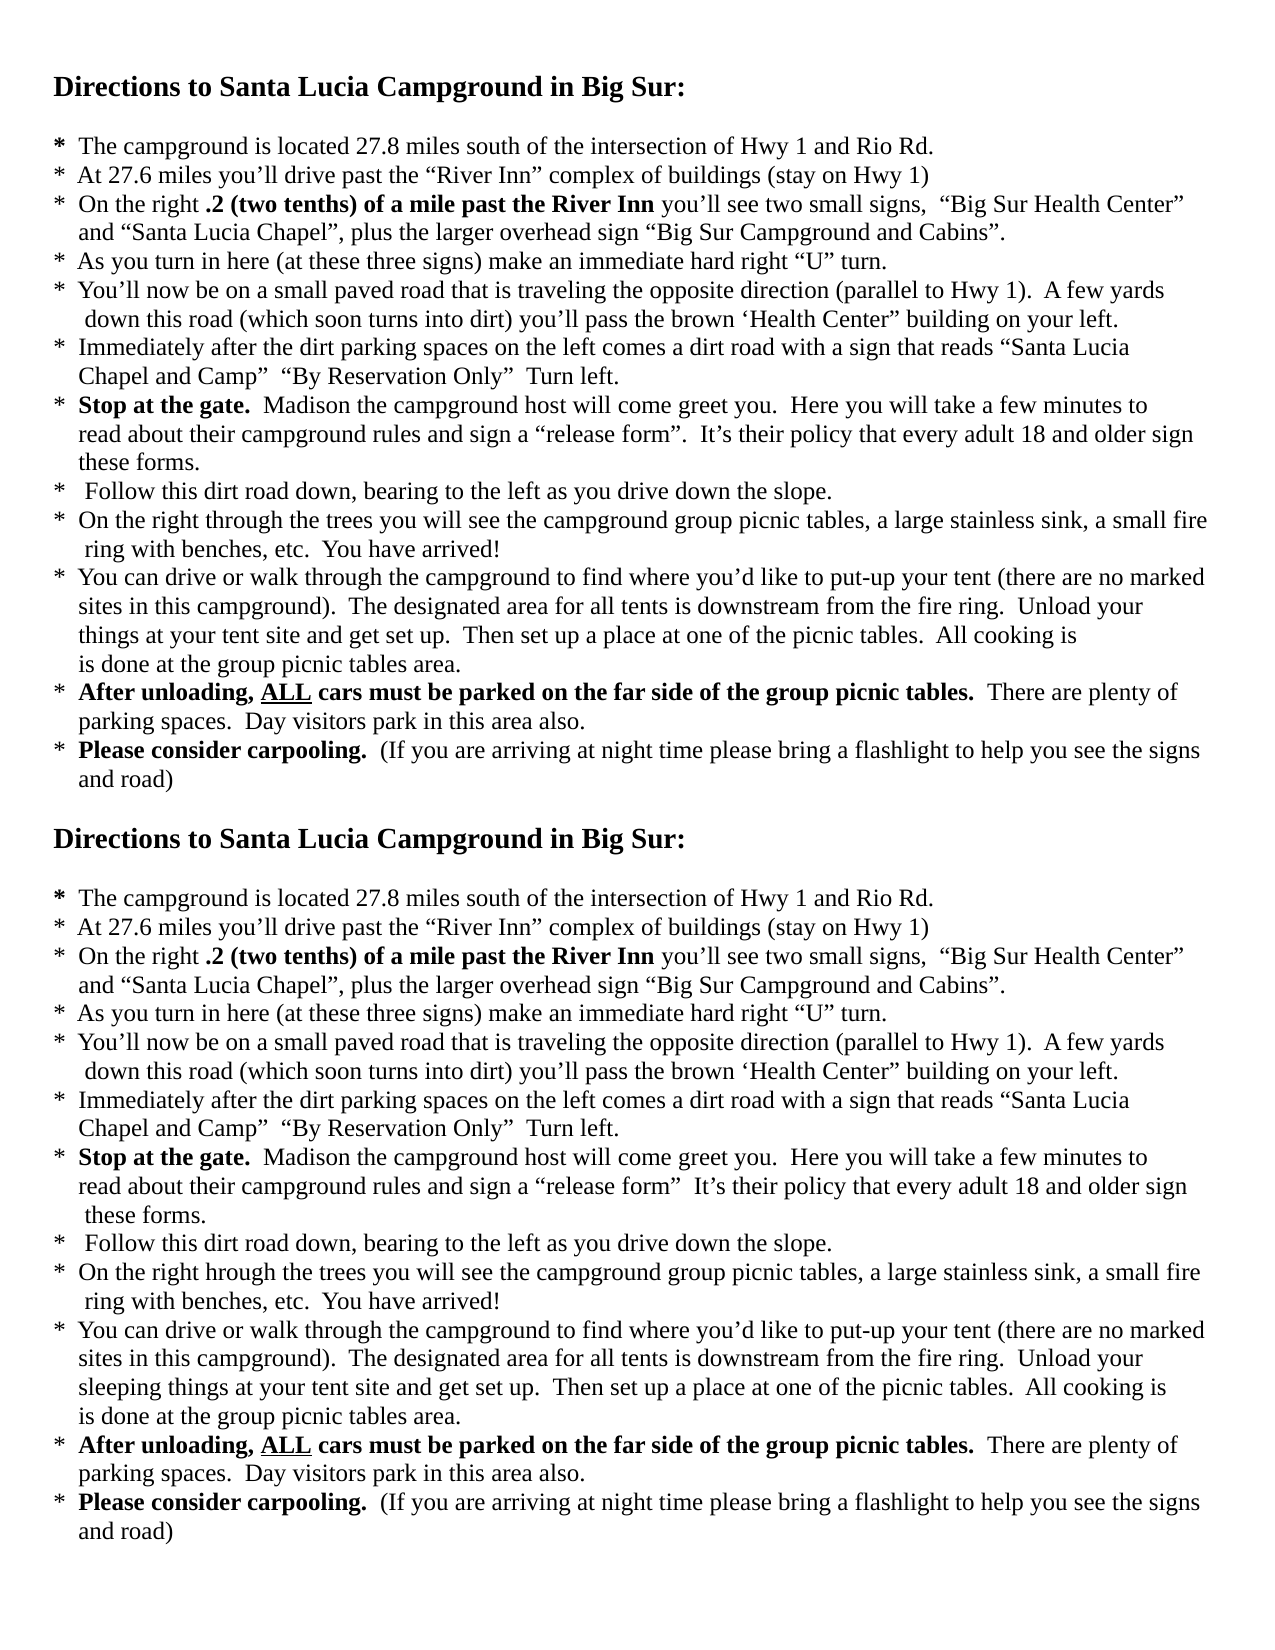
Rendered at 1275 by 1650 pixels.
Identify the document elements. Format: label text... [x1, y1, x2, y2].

text * Stop at the gate. Madison the campground host will come greet you. Here you will take a few minutes to [53, 1142, 1216, 1171]
text sites in this campground). The designated area for all tents is downstream from the fire ring. Unload your [53, 1343, 1216, 1372]
text sites in this campground). The designated area for all tents is downstream from the fire ring. Unload your [53, 591, 1216, 620]
text sleeping things at your tent site and get set up. Then set up a place at one of the picnic tables. All cooking is [53, 1372, 1216, 1401]
text * Immediately after the dirt parking spaces on the left comes a dirt road with a sign that reads “Santa Lucia [53, 332, 1216, 361]
text ring with benches, etc. You have arrived! [53, 534, 1216, 562]
text * Please consider carpooling. (If you are arriving at night time please bring a flashlight to help you see the signs [53, 1487, 1216, 1516]
text these forms. [53, 1200, 1216, 1228]
text * On the right .2 (two tenths) of a mile past the River Inn you’ll see two small signs, “Big Sur Health Center” [53, 189, 1216, 217]
text things at your tent site and get set up. Then set up a place at one of the picnic tables. All cooking is [53, 620, 1216, 649]
text * On the right hrough the trees you will see the campground group picnic tables, a large stainless sink, a small fire [53, 1257, 1216, 1286]
text parking spaces. Day visitors park in this area also. [53, 1458, 1216, 1487]
text * You can drive or walk through the campground to find where you’d like to put-up your tent (there are no marked [53, 1315, 1216, 1343]
text is done at the group picnic tables area. [53, 649, 1216, 677]
text Chapel and Camp” “By Reservation Only” Turn left. [53, 1113, 1216, 1142]
text * After unloading, ALL cars must be parked on the far side of the group picnic tables. There are plenty of [53, 677, 1216, 706]
text down this road (which soon turns into dirt) you’ll pass the brown ‘Health Center” building on your left. [53, 1056, 1216, 1085]
text * Stop at the gate. Madison the campground host will come greet you. Here you will take a few minutes to [53, 390, 1216, 419]
text * You’ll now be on a small paved road that is traveling the opposite direction (parallel to Hwy 1). A few yards [53, 1027, 1216, 1056]
text * You can drive or walk through the campground to find where you’d like to put-up your tent (there are no marked [53, 562, 1216, 591]
text * At 27.6 miles you’ll drive past the “River Inn” complex of buildings (stay on Hwy 1) [53, 912, 1216, 941]
text * At 27.6 miles you’ll drive past the “River Inn” complex of buildings (stay on Hwy 1) [53, 160, 1216, 189]
text parking spaces. Day visitors park in this area also. [53, 706, 1216, 735]
text * Follow this dirt road down, bearing to the left as you drive down the slope. [53, 476, 1216, 505]
text and road) [53, 764, 1216, 792]
text * Immediately after the dirt parking spaces on the left comes a dirt road with a sign that reads “Santa Lucia [53, 1085, 1216, 1113]
text ring with benches, etc. You have arrived! [53, 1286, 1216, 1315]
text * Please consider carpooling. (If you are arriving at night time please bring a flashlight to help you see the signs [53, 735, 1216, 764]
text down this road (which soon turns into dirt) you’ll pass the brown ‘Health Center” building on your left. [53, 304, 1216, 332]
text * You’ll now be on a small paved road that is traveling the opposite direction (parallel to Hwy 1). A few yards [53, 275, 1216, 304]
text * After unloading, ALL cars must be parked on the far side of the group picnic tables. There are plenty of [53, 1430, 1216, 1458]
text * As you turn in here (at these three signs) make an immediate hard right “U” turn. [53, 998, 1216, 1027]
text Directions to Santa Lucia Campground in Big Sur: [53, 821, 1216, 855]
text * The campground is located 27.8 miles south of the intersection of Hwy 1 and Rio Rd. [53, 883, 1216, 912]
text * Follow this dirt road down, bearing to the left as you drive down the slope. [53, 1228, 1216, 1257]
text * The campground is located 27.8 miles south of the intersection of Hwy 1 and Rio Rd. [53, 131, 1216, 160]
text read about their campground rules and sign a “release form” It’s their policy that every adult 18 and older sign [53, 1171, 1216, 1200]
text these forms. [53, 447, 1216, 476]
text and “Santa Lucia Chapel”, plus the larger overhead sign “Big Sur Campground and Cabins”. [53, 217, 1216, 246]
text and “Santa Lucia Chapel”, plus the larger overhead sign “Big Sur Campground and Cabins”. [53, 970, 1216, 998]
text * On the right .2 (two tenths) of a mile past the River Inn you’ll see two small signs, “Big Sur Health Center” [53, 941, 1216, 970]
text Chapel and Camp” “By Reservation Only” Turn left. [53, 361, 1216, 390]
text is done at the group picnic tables area. [53, 1401, 1216, 1430]
text * On the right through the trees you will see the campground group picnic tables, a large stainless sink, a small fire [53, 505, 1216, 534]
text read about their campground rules and sign a “release form”. It’s their policy that every adult 18 and older sign [53, 419, 1216, 447]
text * As you turn in here (at these three signs) make an immediate hard right “U” turn. [53, 246, 1216, 275]
text and road) [53, 1516, 1216, 1545]
text Directions to Santa Lucia Campground in Big Sur: [53, 69, 1216, 102]
